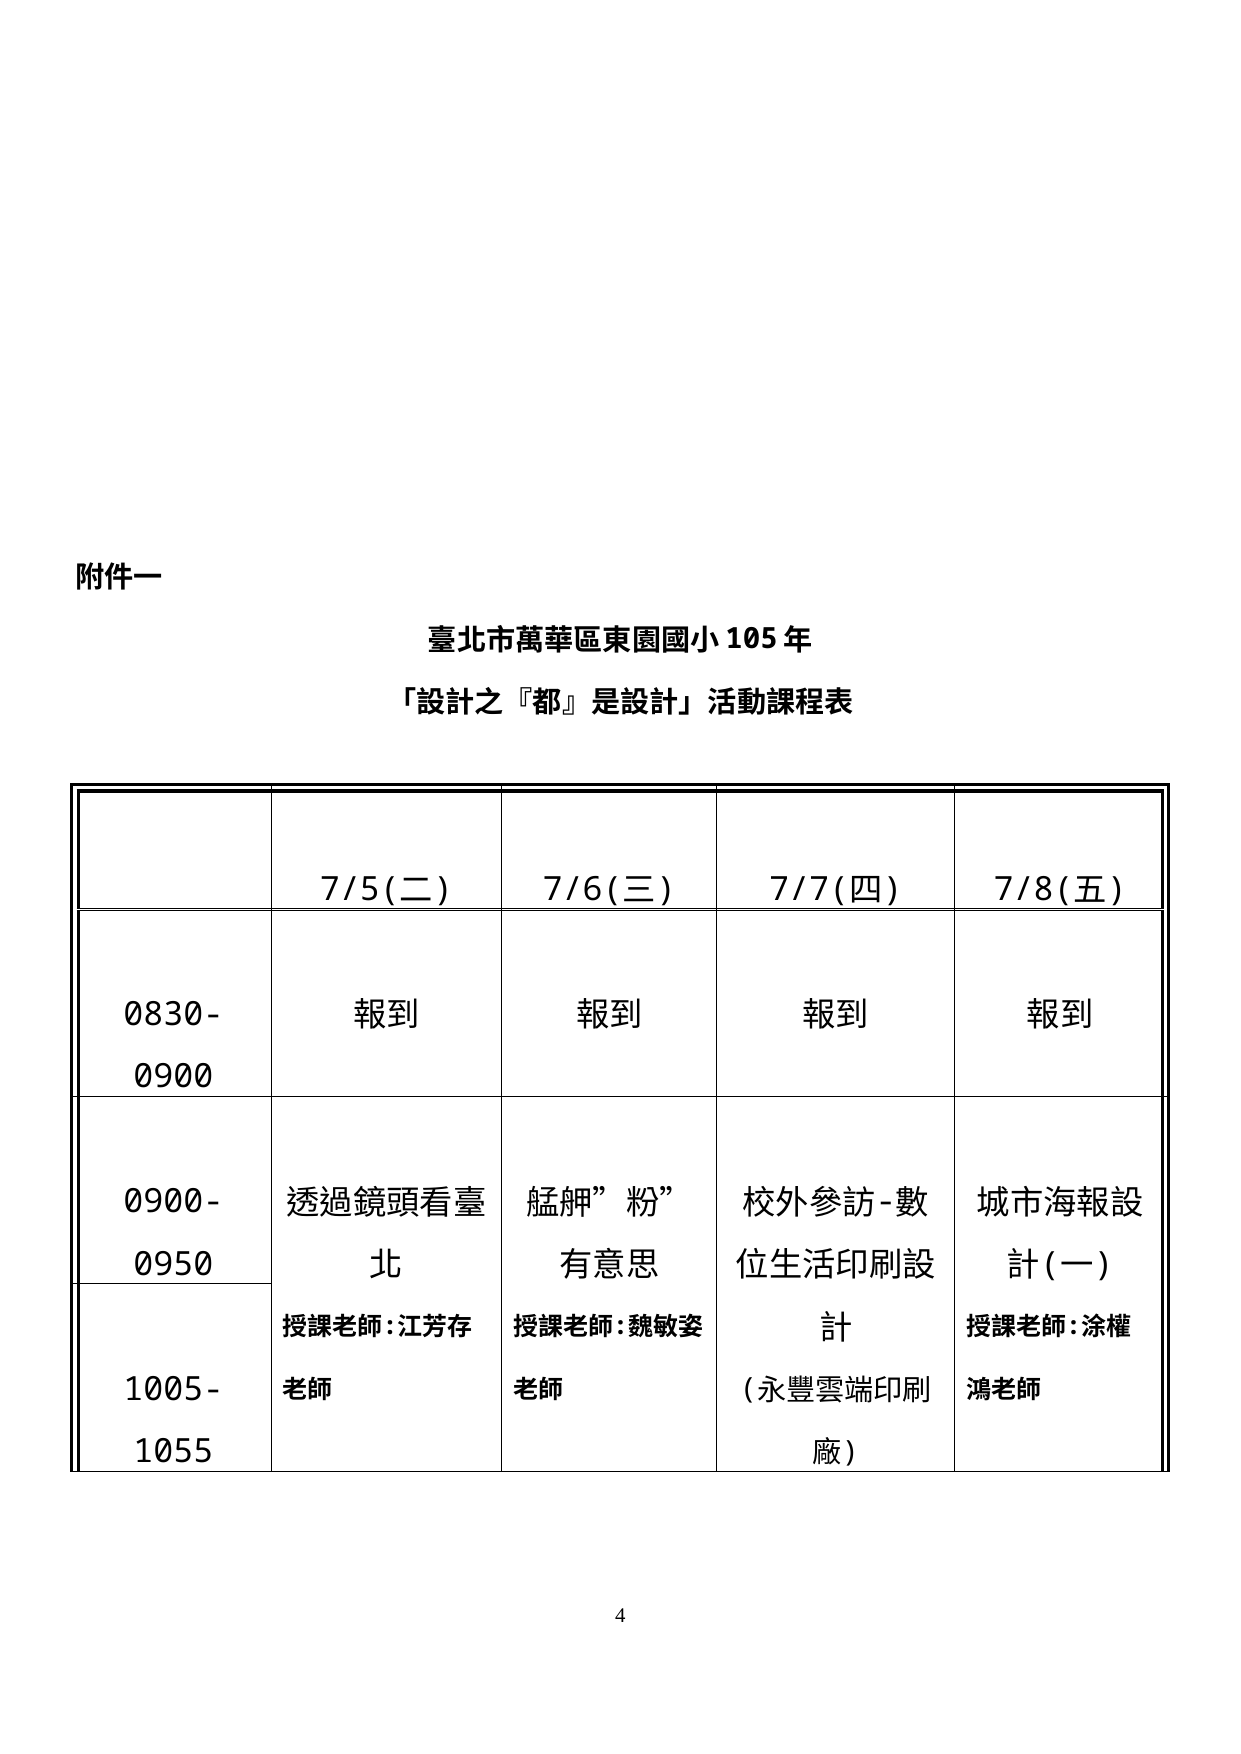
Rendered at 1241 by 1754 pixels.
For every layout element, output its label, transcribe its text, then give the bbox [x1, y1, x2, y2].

table_cell 1005-1055 [80, 1284, 271, 1471]
table_cell 報到 [955, 911, 1161, 1096]
text 臺北市萬華區東園國小105年 [75, 596, 1165, 658]
table_header [75, 786, 271, 908]
text 附件一 [75, 533, 1165, 596]
table_cell 校外參訪-數位生活印刷設計 (永豐雲端印刷廠) [717, 1097, 954, 1471]
table_cell 0900-0950 [80, 1097, 271, 1283]
table_header 7/8(五) [955, 786, 1165, 908]
table_cell 0830-0900 [80, 911, 271, 1096]
table_cell 報到 [502, 911, 716, 1096]
table_header 7/6(三) [502, 793, 716, 908]
table_cell 艋舺”粉”有意思 授課老師:魏敏姿老師 [502, 1097, 716, 1471]
table_cell 報到 [272, 911, 501, 1096]
text 「設計之『都』是設計」活動課程表 [75, 658, 1165, 721]
table_cell 報到 [717, 911, 954, 1096]
table_header 7/5(二) [272, 793, 501, 908]
table_cell 透過鏡頭看臺北 授課老師:江芳存老師 [272, 1097, 501, 1471]
table_header 7/7(四) [717, 793, 954, 908]
table_cell 城市海報設計(一) 授課老師:涂權鴻老師 [955, 1097, 1161, 1471]
table_header [80, 793, 271, 908]
